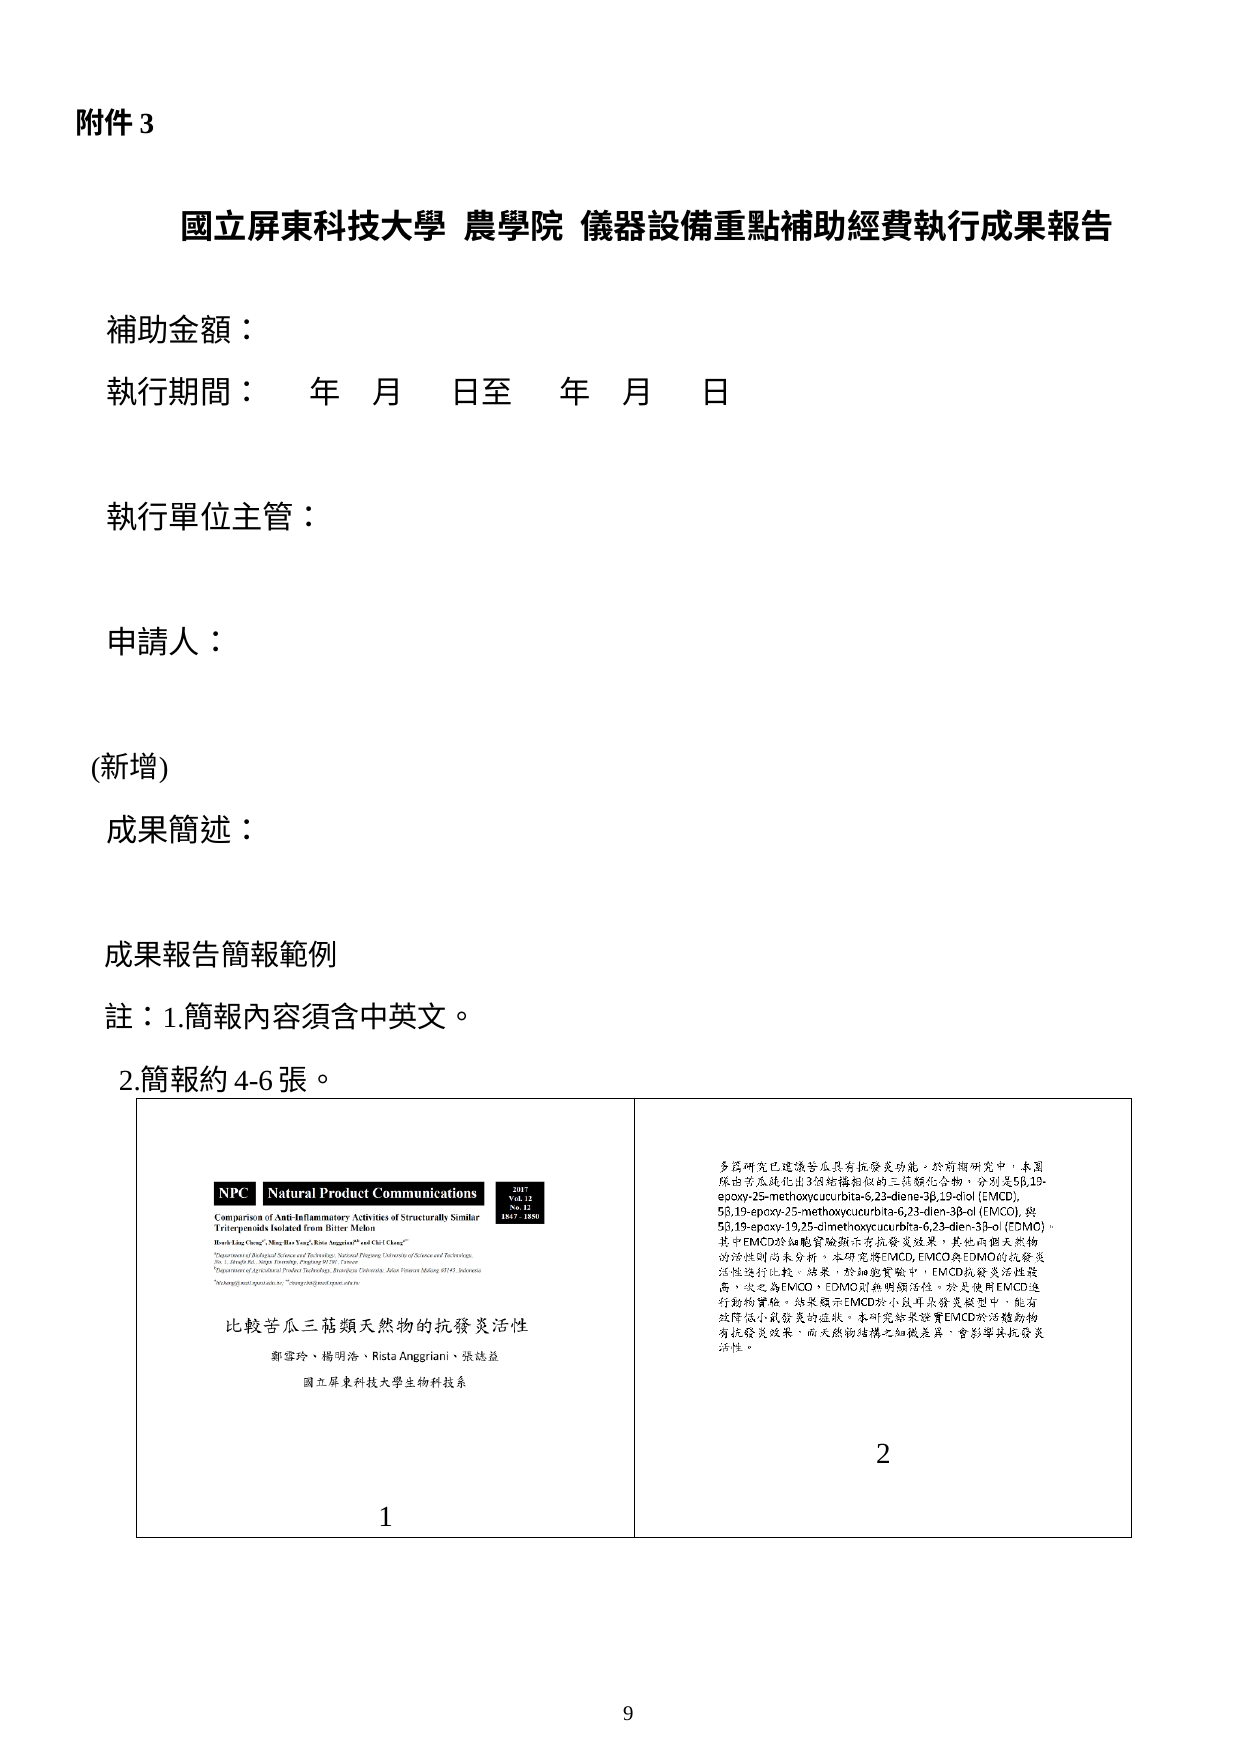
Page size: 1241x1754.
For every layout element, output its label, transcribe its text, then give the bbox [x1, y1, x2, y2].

text 申請人： [75, 598, 1181, 661]
text 附件3 [75, 94, 1181, 142]
text 註：1.簡報內容須含中英文。 [75, 973, 1181, 1036]
text 執行期間： 年 月 日至 年 月 日 [75, 348, 1181, 411]
table_header 國立屏東科技大學 農學院 儀器設備重點補助經費執行成果報告 [131, 161, 1162, 286]
text 成果報告簡報範例 [75, 911, 1181, 973]
text 補助金額： [75, 286, 1181, 348]
text (新增) [75, 723, 1181, 786]
text 成果簡述： [75, 786, 1181, 848]
table_header 1 [137, 1099, 634, 1537]
table_header 2 [635, 1099, 1131, 1537]
text 執行單位主管： [75, 473, 1181, 536]
text 2.簡報約4-6張。 [75, 1036, 1181, 1098]
